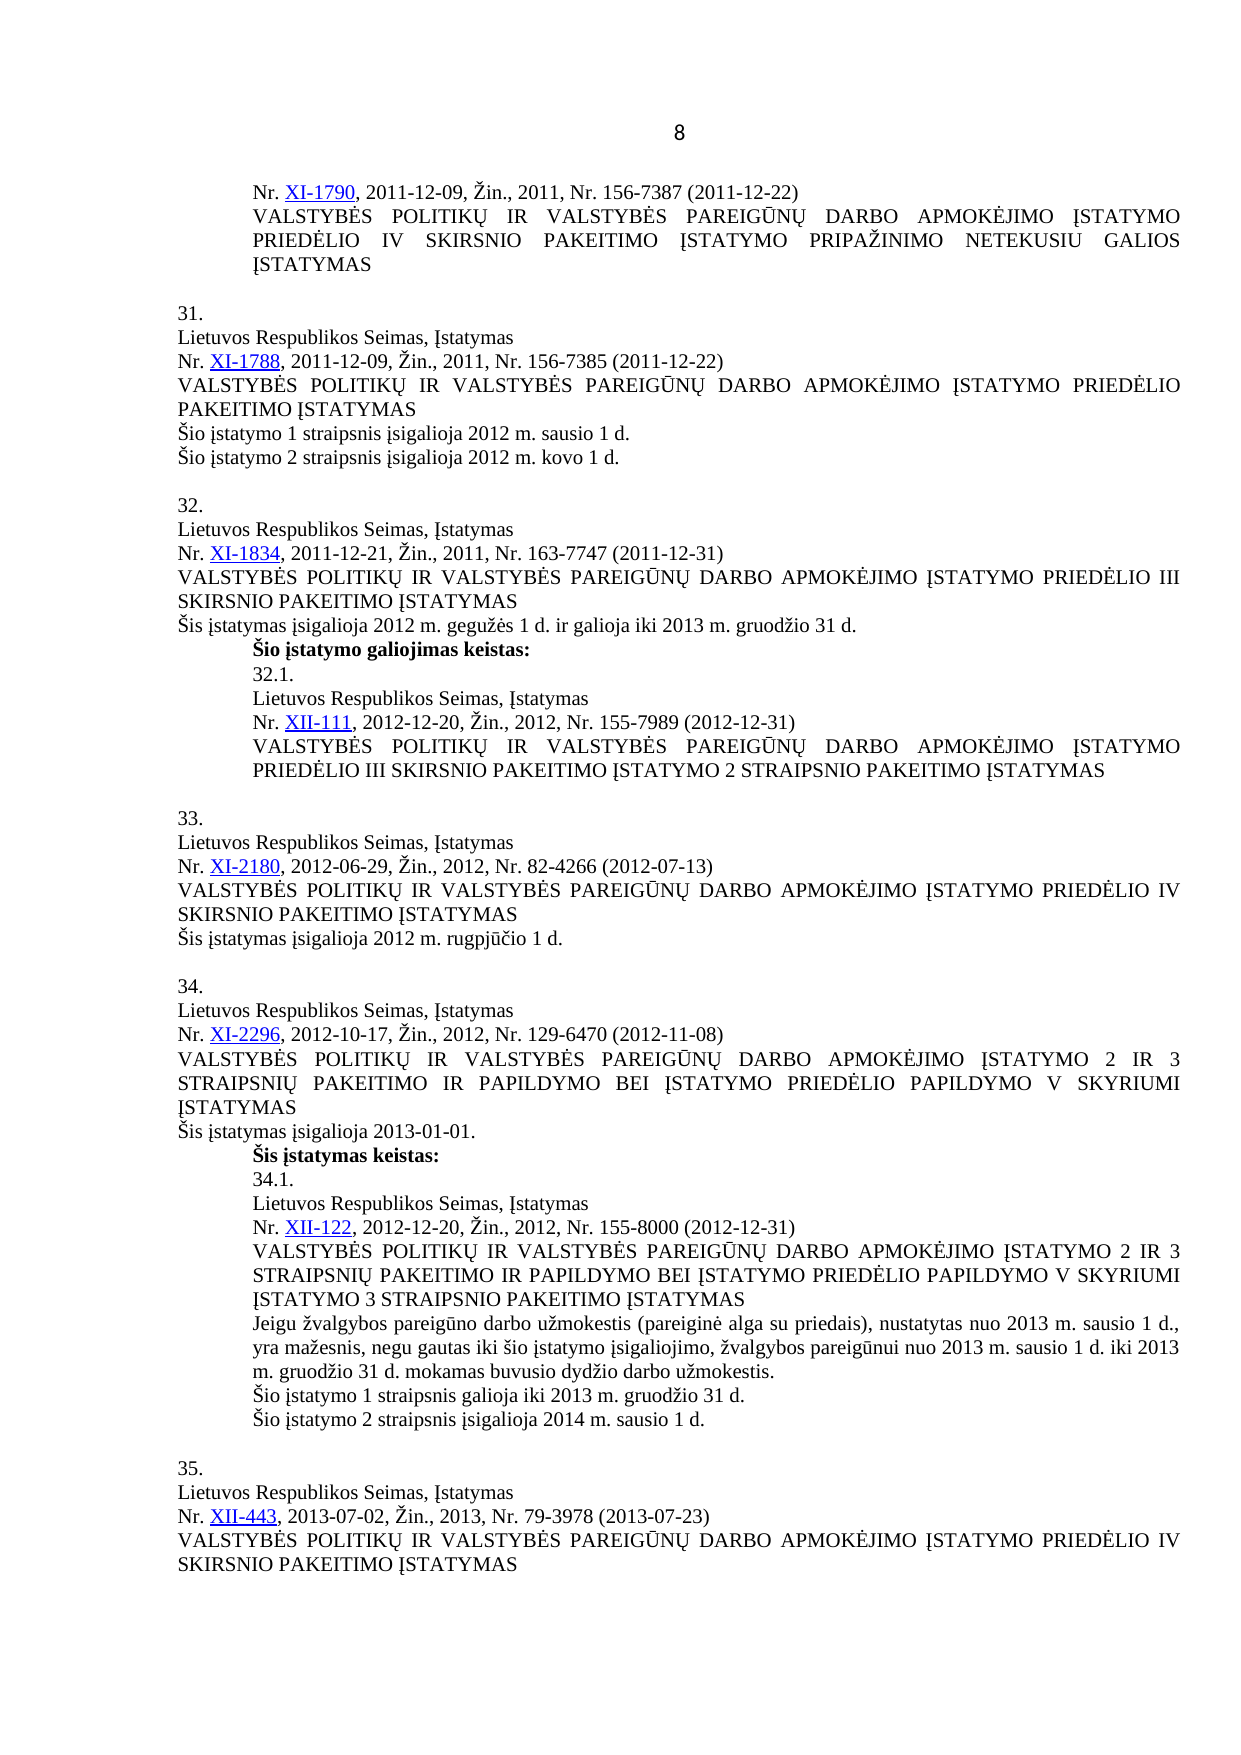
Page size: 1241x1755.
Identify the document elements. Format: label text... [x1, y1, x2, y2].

text Lietuvos Respublikos Seimas, Įstatymas [177, 324, 1181, 349]
text Šis įstatymas keistas: [177, 1143, 1181, 1167]
text VALSTYBĖS POLITIKŲ IR VALSTYBĖS PAREIGŪNŲ DARBO APMOKĖJIMO ĮSTATYMO PRIEDĖLIO III SKIRSNIO PAKEITIMO ĮSTATYMO 2 STRAIPSNIO PAKEITIMO ĮSTATYMAS [252, 734, 1181, 782]
text Šio įstatymo 1 straipsnis įsigalioja 2012 m. sausio 1 d. [177, 421, 1181, 445]
text Lietuvos Respublikos Seimas, Įstatymas [177, 686, 1181, 709]
text 35. [177, 1456, 1181, 1479]
text Nr. XII-122, 2012-12-20, Žin., 2012, Nr. 155-8000 (2012-12-31) [177, 1215, 1181, 1239]
text Lietuvos Respublikos Seimas, Įstatymas [177, 998, 1181, 1022]
text Šio įstatymo 2 straipsnis įsigalioja 2014 m. sausio 1 d. [177, 1407, 1181, 1431]
text VALSTYBĖS POLITIKŲ IR VALSTYBĖS PAREIGŪNŲ DARBO APMOKĖJIMO ĮSTATYMO PRIEDĖLIO IV SKIRSNIO PAKEITIMO ĮSTATYMAS [177, 1528, 1181, 1576]
text VALSTYBĖS POLITIKŲ IR VALSTYBĖS PAREIGŪNŲ DARBO APMOKĖJIMO ĮSTATYMO PRIEDĖLIO PAKEITIMO ĮSTATYMAS [177, 373, 1181, 421]
text Nr. XI-1834, 2011-12-21, Žin., 2011, Nr. 163-7747 (2011-12-31) [177, 541, 1181, 565]
text VALSTYBĖS POLITIKŲ IR VALSTYBĖS PAREIGŪNŲ DARBO APMOKĖJIMO ĮSTATYMO PRIEDĖLIO III SKIRSNIO PAKEITIMO ĮSTATYMAS [177, 565, 1181, 613]
text Lietuvos Respublikos Seimas, Įstatymas [177, 830, 1181, 854]
text Šio įstatymo galiojimas keistas: [177, 637, 1181, 661]
text Šis įstatymas įsigalioja 2013-01-01. [177, 1119, 1181, 1143]
text Nr. XI-1788, 2011-12-09, Žin., 2011, Nr. 156-7385 (2011-12-22) [177, 349, 1181, 373]
text Šio įstatymo 1 straipsnis galioja iki 2013 m. gruodžio 31 d. [177, 1383, 1181, 1407]
text Lietuvos Respublikos Seimas, Įstatymas [177, 517, 1181, 541]
text VALSTYBĖS POLITIKŲ IR VALSTYBĖS PAREIGŪNŲ DARBO APMOKĖJIMO ĮSTATYMO PRIEDĖLIO IV SKIRSNIO PAKEITIMO ĮSTATYMO PRIPAŽINIMO NETEKUSIU GALIOS ĮSTATYMAS [252, 204, 1181, 276]
text Nr. XII-443, 2013-07-02, Žin., 2013, Nr. 79-3978 (2013-07-23) [177, 1504, 1181, 1528]
text Nr. XI-1790, 2011-12-09, Žin., 2011, Nr. 156-7387 (2011-12-22) [177, 180, 1181, 204]
text Šis įstatymas įsigalioja 2012 m. gegužės 1 d. ir galioja iki 2013 m. gruodžio 31 d. [177, 613, 1181, 637]
text Nr. XI-2296, 2012-10-17, Žin., 2012, Nr. 129-6470 (2012-11-08) [177, 1022, 1181, 1046]
text VALSTYBĖS POLITIKŲ IR VALSTYBĖS PAREIGŪNŲ DARBO APMOKĖJIMO ĮSTATYMO 2 IR 3 STRAIPSNIŲ PAKEITIMO IR PAPILDYMO BEI ĮSTATYMO PRIEDĖLIO PAPILDYMO V SKYRIUMI ĮSTATYMAS [177, 1046, 1181, 1119]
text VALSTYBĖS POLITIKŲ IR VALSTYBĖS PAREIGŪNŲ DARBO APMOKĖJIMO ĮSTATYMO 2 IR 3 STRAIPSNIŲ PAKEITIMO IR PAPILDYMO BEI ĮSTATYMO PRIEDĖLIO PAPILDYMO V SKYRIUMI ĮSTATYMO 3 STRAIPSNIO PAKEITIMO ĮSTATYMAS [252, 1239, 1181, 1311]
text Šis įstatymas įsigalioja 2012 m. rugpjūčio 1 d. [177, 926, 1181, 950]
text Nr. XII-111, 2012-12-20, Žin., 2012, Nr. 155-7989 (2012-12-31) [177, 709, 1181, 734]
text Nr. XI-2180, 2012-06-29, Žin., 2012, Nr. 82-4266 (2012-07-13) [177, 854, 1181, 878]
text 34. [177, 974, 1181, 998]
text Lietuvos Respublikos Seimas, Įstatymas [177, 1191, 1181, 1215]
text 33. [177, 806, 1181, 830]
text 31. [177, 301, 1181, 324]
text 32.1. [177, 661, 1181, 686]
text Lietuvos Respublikos Seimas, Įstatymas [177, 1479, 1181, 1504]
text 34.1. [177, 1167, 1181, 1191]
text Jeigu žvalgybos pareigūno darbo užmokestis (pareiginė alga su priedais), nustatytas nuo 2013 m. sausio 1 d., yra mažesnis, negu gautas iki šio įstatymo įsigaliojimo, žvalgybos pareigūnui nuo 2013 m. sausio 1 d. iki 2013 m. gruodžio 31 d. mokamas buvusio dydžio darbo užmokestis. [252, 1311, 1181, 1383]
text VALSTYBĖS POLITIKŲ IR VALSTYBĖS PAREIGŪNŲ DARBO APMOKĖJIMO ĮSTATYMO PRIEDĖLIO IV SKIRSNIO PAKEITIMO ĮSTATYMAS [177, 878, 1181, 926]
text 32. [177, 493, 1181, 517]
text Šio įstatymo 2 straipsnis įsigalioja 2012 m. kovo 1 d. [177, 445, 1181, 469]
